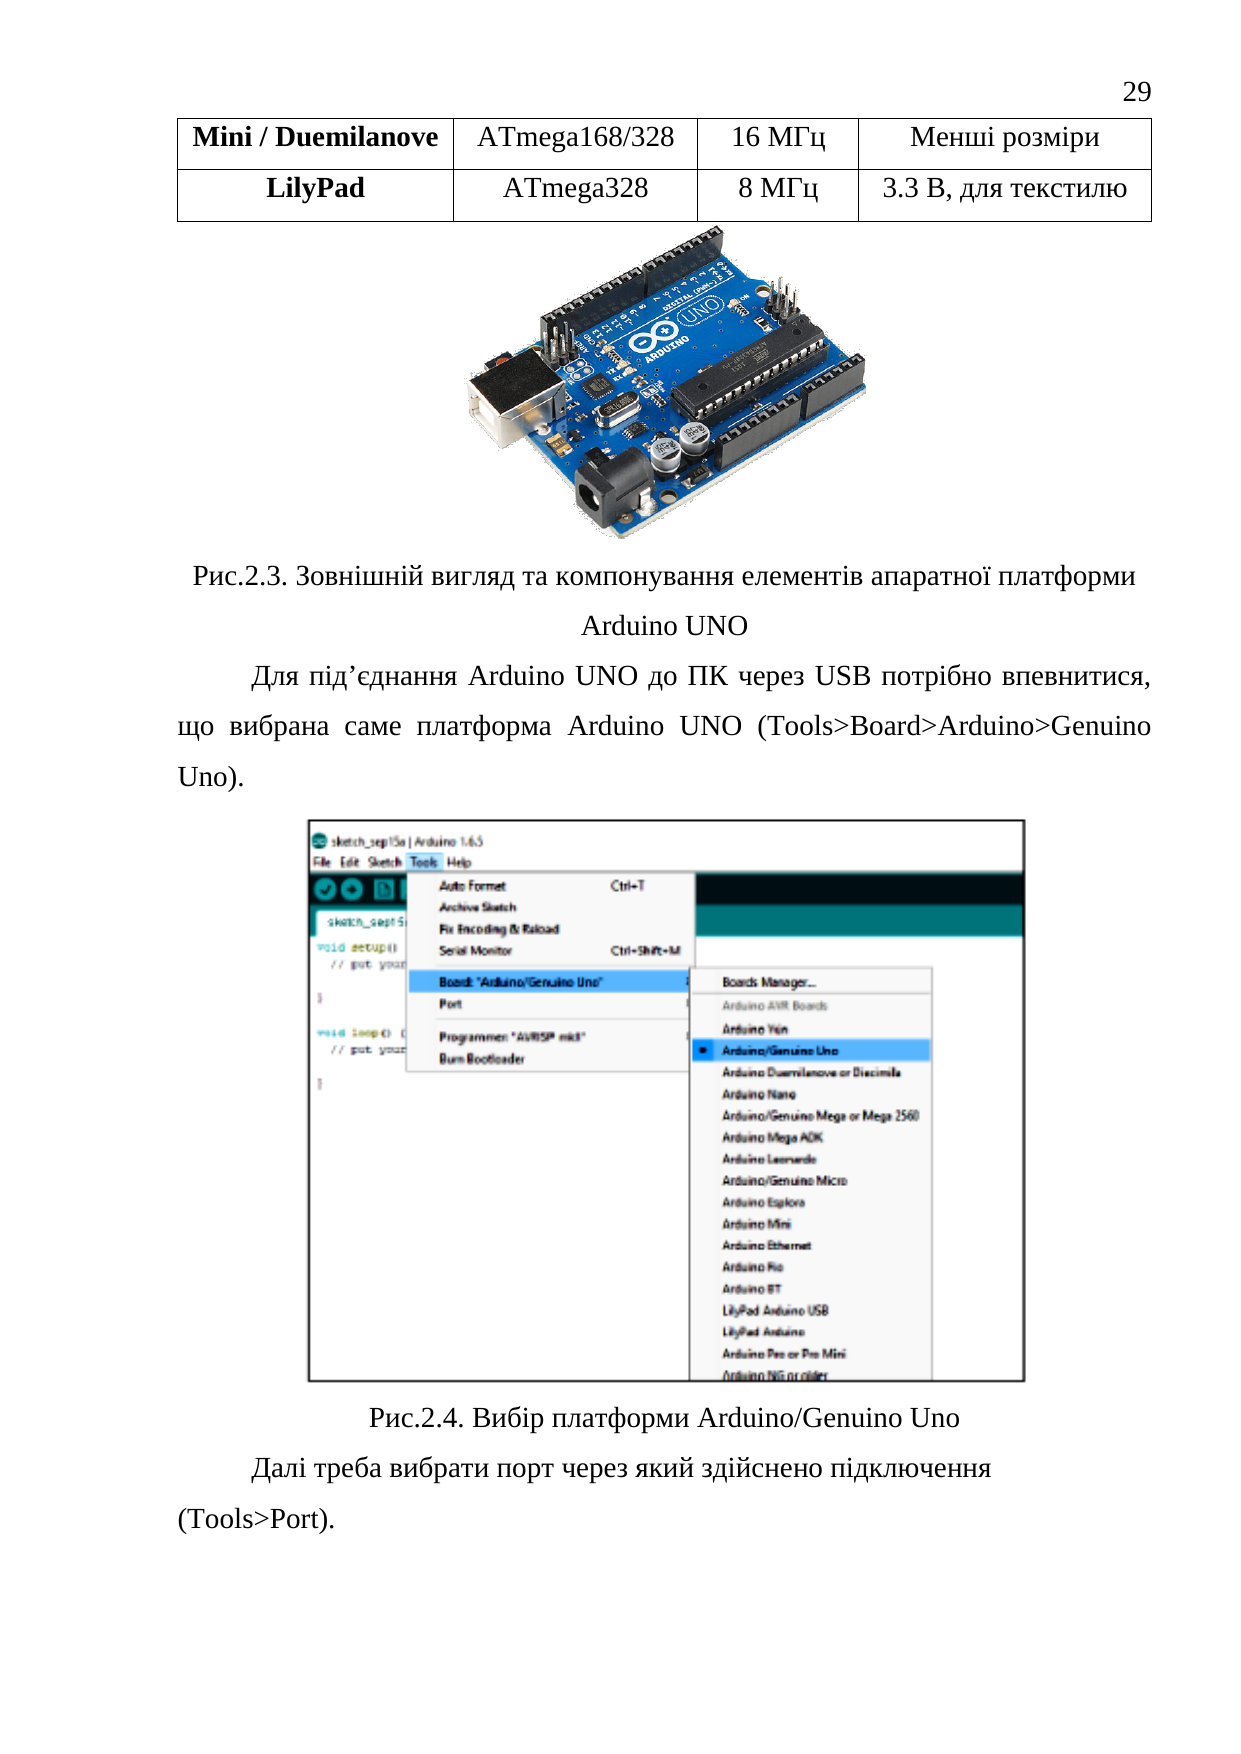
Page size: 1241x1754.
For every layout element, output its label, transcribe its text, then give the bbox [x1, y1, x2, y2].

table_cell 16 МГц [698, 119, 858, 169]
table_cell ATmega328 [454, 170, 697, 221]
table_cell 3.3 В, для текстилю [859, 170, 1151, 221]
subtitle Для під’єднання Arduino UNO до ПК через USB потрібно впевнитися, що вибрана саме платформа Arduino UNO (Tools>Board>Arduino>Genuino Uno). [177, 658, 1152, 792]
table_cell Mini / Duemilanove [178, 119, 453, 169]
picture [303, 809, 1026, 1384]
subtitle Рис.2.3. Зовнішній вигляд та компонування елементів апаратної платформи Arduino UNO [177, 558, 1152, 641]
table_cell 8 МГц [698, 170, 858, 221]
subtitle Рис.2.4. Вибір платформи Arduino/Genuino Uno [177, 1400, 1152, 1434]
table_cell ATmega168/328 [454, 119, 697, 169]
table_cell Менші розміри [859, 119, 1151, 169]
subtitle Далі треба вибрати порт через який здійснено підключення (Tools>Port). [177, 1450, 1152, 1534]
table_cell LilyPad [178, 170, 453, 221]
picture [462, 221, 867, 541]
